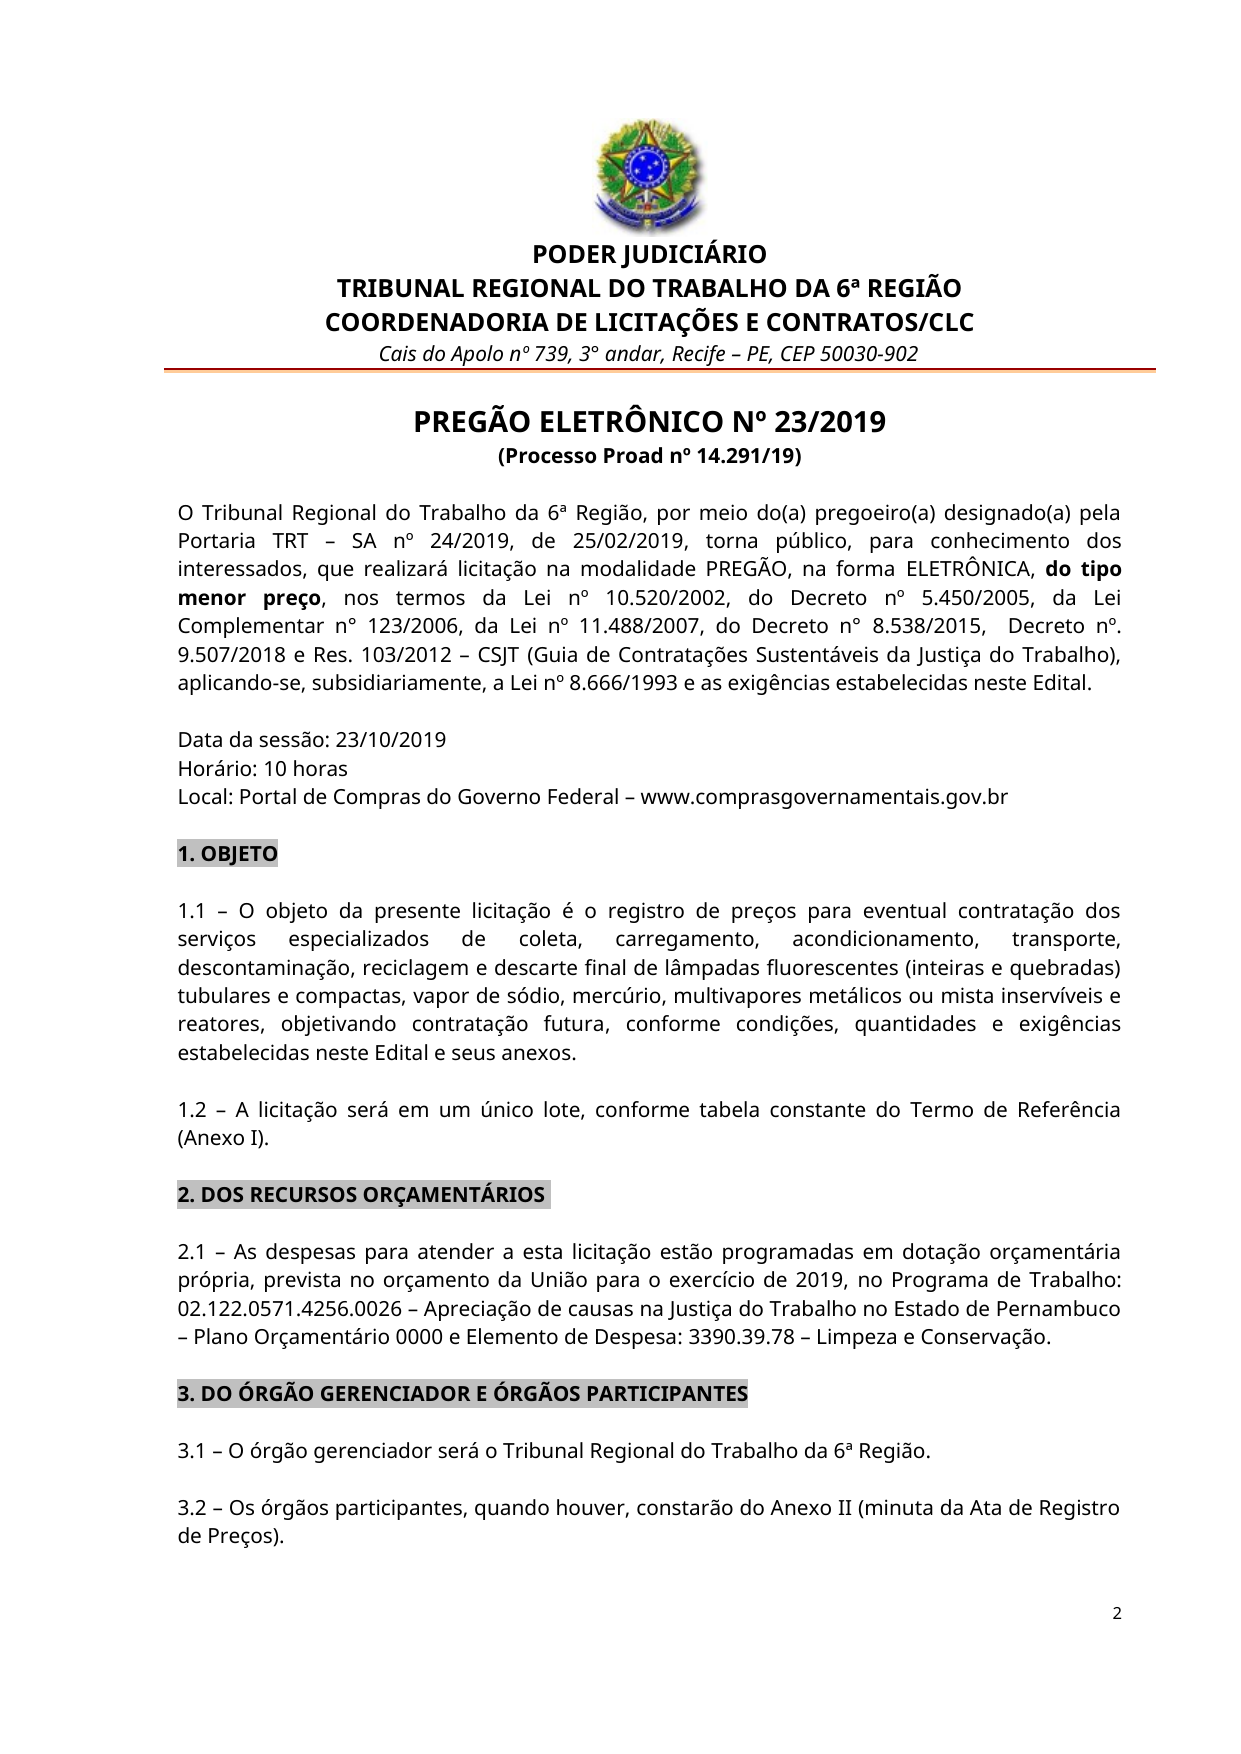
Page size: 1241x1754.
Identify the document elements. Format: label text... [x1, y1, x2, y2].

text PREGÃO ELETRÔNICO Nº 23/2019 [177, 401, 1122, 441]
text 2.1 – As despesas para atender a esta licitação estão programadas em dotação orçamentária própria, prevista no orçamento da União para o exercício de 2019, no Programa de Trabalho: 02.122.0571.4256.0026 – Apreciação de causas na Justiça do Trabalho no Estado de Pernambuco – Plano Orçamentário 0000 e Elemento de Despesa: 3390.39.78 – Limpeza e Conservação. [177, 1237, 1122, 1351]
text 3. DO ÓRGÃO GERENCIADOR E ÓRGÃOS PARTICIPANTES [177, 1379, 1122, 1408]
text 1.1 – O objeto da presente licitação é o registro de preços para eventual contratação dos serviços especializados de coleta, carregamento, acondicionamento, transporte, descontaminação, reciclagem e descarte final de lâmpadas fluorescentes (inteiras e quebradas) tubulares e compactas, vapor de sódio, mercúrio, multivapores metálicos ou mista inservíveis e reatores, objetivando contratação futura, conforme condições, quantidades e exigências estabelecidas neste Edital e seus anexos. [177, 896, 1122, 1066]
text (Processo Proad nº 14.291/19) [177, 441, 1122, 469]
text 1.2 – A licitação será em um único lote, conforme tabela constante do Termo de Referência (Anexo I). [177, 1095, 1122, 1152]
text 3.2 – Os órgãos participantes, quando houver, constarão do Anexo II (minuta da Ata de Registro de Preços). [177, 1493, 1122, 1550]
text 2. DOS RECURSOS ORÇAMENTÁRIOS [177, 1180, 1122, 1209]
subtitle Cais do Apolo nº 739, 3° andar, Recife – PE, CEP 50030-902 [177, 339, 1122, 367]
text TRIBUNAL REGIONAL DO TRABALHO DA 6ª REGIÃO [177, 271, 1122, 305]
text PODER JUDICIÁRIO [177, 237, 1122, 271]
text Horário: 10 horas [177, 754, 1122, 782]
text O Tribunal Regional do Trabalho da 6ª Região, por meio do(a) pregoeiro(a) designado(a) pela Portaria TRT – SA nº 24/2019, de 25/02/2019, torna público, para conhecimento dos interessados, que realizará licitação na modalidade PREGÃO, na forma ELETRÔNICA, do tipo menor preço, nos termos da Lei nº 10.520/2002, do Decreto nº 5.450/2005, da Lei Complementar n° 123/2006, da Lei nº 11.488/2007, do Decreto n° 8.538/2015, Decreto nº. 9.507/2018 e Res. 103/2012 – CSJT (Guia de Contratações Sustentáveis da Justiça do Trabalho), aplicando-se, subsidiariamente, a Lei nº 8.666/1993 e as exigências estabelecidas neste Edital. [177, 498, 1122, 697]
text 3.1 – O órgão gerenciador será o Tribunal Regional do Trabalho da 6ª Região. [177, 1436, 1122, 1464]
text Local: Portal de Compras do Governo Federal – www.comprasgovernamentais.gov.br [177, 782, 1122, 811]
text 1. OBJETO [177, 839, 1122, 867]
text Data da sessão: 23/10/2019 [177, 725, 1122, 754]
text COORDENADORIA DE LICITAÇÕES E CONTRATOS/CLC [177, 305, 1122, 339]
